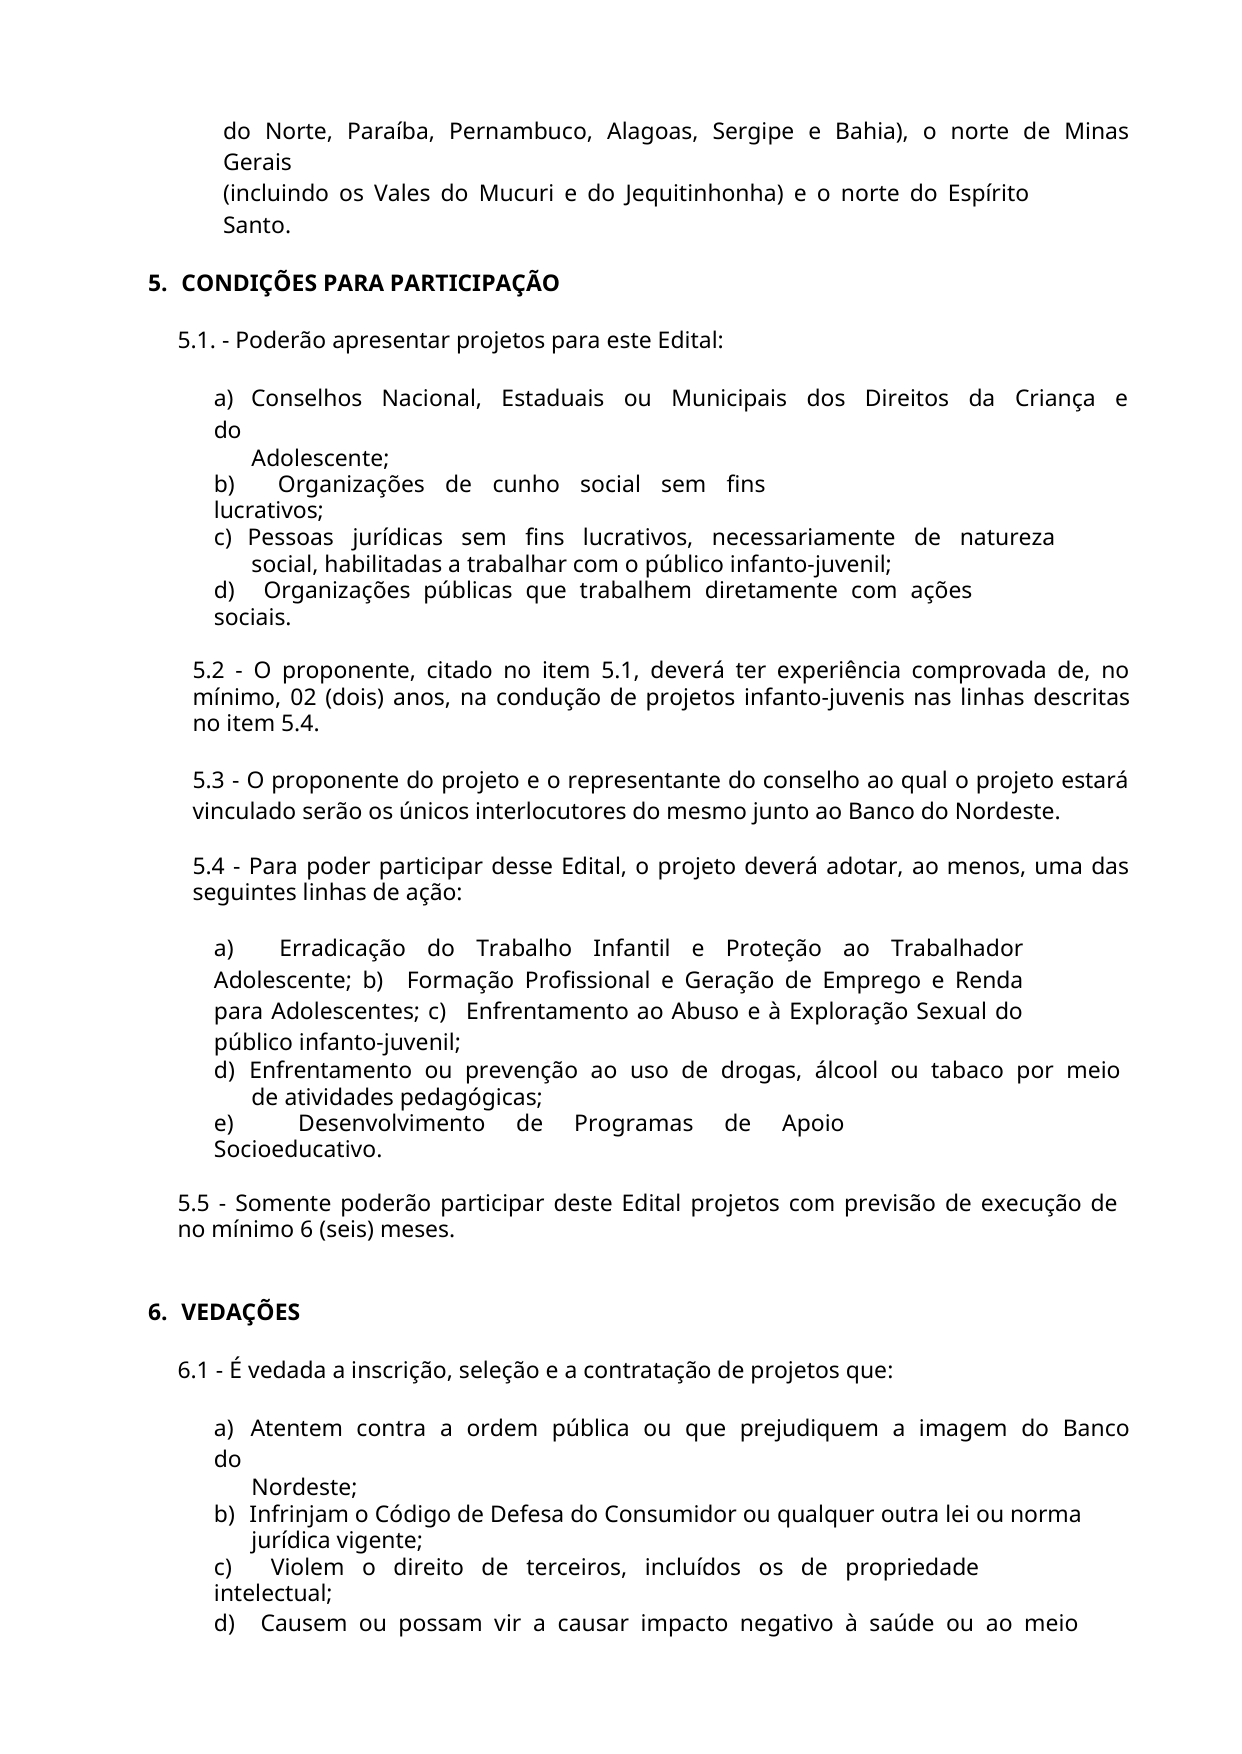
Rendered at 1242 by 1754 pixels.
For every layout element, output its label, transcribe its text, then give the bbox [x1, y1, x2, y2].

text 5.1. - Poderão apresentar projetos para este Edital: [177, 324, 1137, 356]
text a) Erradicação do Trabalho Infantil e Proteção ao Trabalhador Adolescente; b) Formação Profissional e Geração de Emprego e Renda para Adolescentes; c) Enfrentamento ao Abuso e à Exploração Sexual do público infanto-juvenil; [214, 932, 1024, 1057]
text 6. VEDAÇÕES [148, 1296, 1137, 1327]
text 5.3 - O proponente do projeto e o representante do conselho ao qual o projeto estará vinculado serão os únicos interlocutores do mesmo junto ao Banco do Nordeste. [192, 763, 1130, 826]
text 6.1 - É vedada a inscrição, seleção e a contratação de projetos que: [177, 1354, 1137, 1385]
text d) Causem ou possam vir a causar impacto negativo à saúde ou ao meio [214, 1607, 1078, 1638]
text 5. CONDIÇÕES PARA PARTICIPAÇÃO [148, 267, 1137, 298]
text Nordeste; [251, 1474, 1137, 1501]
text e) Desenvolvimento de Programas de Apoio Socioeducativo. [214, 1111, 844, 1163]
text Adolescente; [251, 445, 1137, 471]
text b) Infrinjam o Código de Defesa do Consumidor ou qualquer outra lei ou norma jurídica vigente; [214, 1501, 1130, 1554]
text a) Atentem contra a ordem pública ou que prejudiquem a imagem do Banco do [214, 1412, 1129, 1474]
text d) Enfrentamento ou prevenção ao uso de drogas, álcool ou tabaco por meio de atividades pedagógicas; [214, 1057, 1129, 1111]
text c) Pessoas jurídicas sem fins lucrativos, necessariamente de natureza social, habilitadas a trabalhar com o público infanto-juvenil; [213, 525, 1129, 578]
text 5.5 - Somente poderão participar deste Edital projetos com previsão de execução de no mínimo 6 (seis) meses. [177, 1190, 1130, 1243]
text do Norte, Paraíba, Pernambuco, Alagoas, Sergipe e Bahia), o norte de Minas Gerais [223, 115, 1129, 177]
text b) Organizações de cunho social sem fins lucrativos; [213, 471, 766, 524]
text a) Conselhos Nacional, Estaduais ou Municipais dos Direitos da Criança e do [213, 382, 1129, 445]
text 5.2 - O proponente, citado no item 5.1, deverá ter experiência comprovada de, no mínimo, 02 (dois) anos, na condução de projetos infanto-juvenis nas linhas descritas no item 5.4. [192, 658, 1130, 737]
text (incluindo os Vales do Mucuri e do Jequitinhonha) e o norte do Espírito Santo. [223, 177, 1030, 240]
text d) Organizações públicas que trabalhem diretamente com ações sociais. [213, 578, 972, 631]
text 5.4 - Para poder participar desse Edital, o projeto deverá adotar, ao menos, uma das seguintes linhas de ação: [192, 853, 1130, 906]
text c) Violem o direito de terceiros, incluídos os de propriedade intelectual; [214, 1554, 979, 1607]
